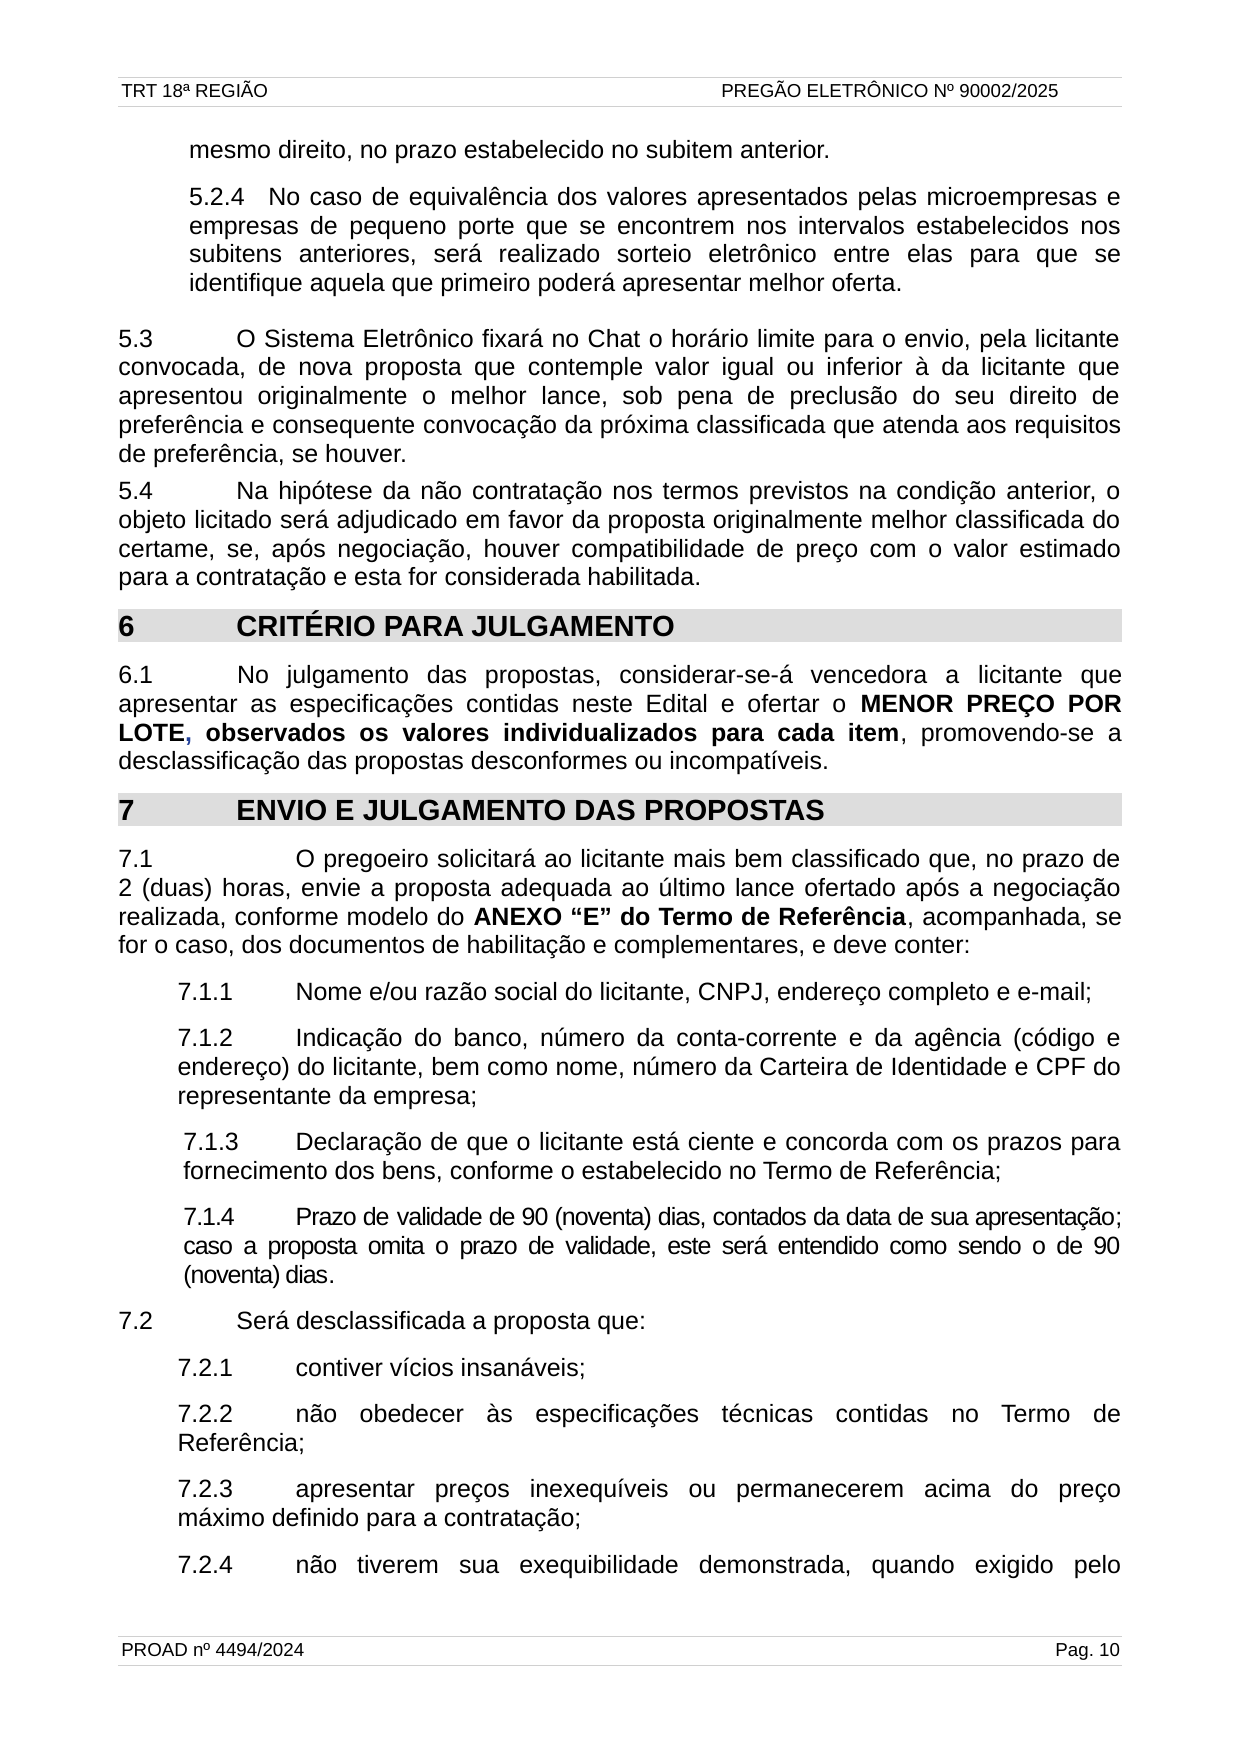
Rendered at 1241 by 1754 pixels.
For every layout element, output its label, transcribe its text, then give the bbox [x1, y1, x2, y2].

text 7.2 Será desclassificada a proposta que: [118, 1306, 1122, 1335]
text 5.2.4 No caso de equivalência dos valores apresentados pelas microempresas e empresas de pequeno porte que se encontrem nos intervalos estabelecidos nos subitens anteriores, será realizado sorteio eletrônico entre elas para que se identifique aquela que primeiro poderá apresentar melhor oferta. [189, 182, 1122, 297]
text 7 ENVIO E JULGAMENTO DAS PROPOSTAS [118, 793, 1122, 826]
text 6 CRITÉRIO PARA JULGAMENTO [118, 609, 1122, 642]
text 7.1.1 Nome e/ou razão social do licitante, CNPJ, endereço completo e e-mail; [177, 977, 1122, 1006]
text 7.1.2 Indicação do banco, número da conta-corrente e da agência (código e endereço) do licitante, bem como nome, número da Carteira de Identidade e CPF do representante da empresa; [177, 1023, 1122, 1109]
text 7.2.3 apresentar preços inexequíveis ou permanecerem acima do preço máximo definido para a contratação; [177, 1474, 1122, 1532]
text 7.2.2 não obedecer às especificações técnicas contidas no Termo de Referência; [177, 1399, 1122, 1457]
text 7.1.4 Prazo de validade de 90 (noventa) dias, contados da data de sua apresentação; caso a proposta omita o prazo de validade, este será entendido como sendo o de 90 (noventa) dias. [183, 1202, 1122, 1289]
text 7.1 O pregoeiro solicitará ao licitante mais bem classificado que, no prazo de 2 (duas) horas, envie a proposta adequada ao último lance ofertado após a negociação realizada, conforme modelo do ANEXO “E” do Termo de Referência, acompanhada, se for o caso, dos documentos de habilitação e complementares, e deve conter: [118, 844, 1122, 959]
text 5.3 O Sistema Eletrônico fixará no Chat o horário limite para o envio, pela licitante convocada, de nova proposta que contemple valor igual ou inferior à da licitante que apresentou originalmente o melhor lance, sob pena de preclusão do seu direito de preferência e consequente convocação da próxima classificada que atenda aos requisitos de preferência, se houver. [118, 323, 1122, 467]
text mesmo direito, no prazo estabelecido no subitem anterior. [189, 136, 1122, 164]
text 7.2.4 não tiverem sua exequibilidade demonstrada, quando exigido pelo [177, 1550, 1122, 1578]
text 7.1.3 Declaração de que o licitante está ciente e concorda com os prazos para fornecimento dos bens, conforme o estabelecido no Termo de Referência; [183, 1127, 1122, 1185]
text 5.4 Na hipótese da não contratação nos termos previstos na condição anterior, o objeto licitado será adjudicado em favor da proposta originalmente melhor classificada do certame, se, após negociação, houver compatibilidade de preço com o valor estimado para a contratação e esta for considerada habilitada. [118, 476, 1122, 591]
text 6.1 No julgamento das propostas, considerar-se-á vencedora a licitante que apresentar as especificações contidas neste Edital e ofertar o MENOR PREÇO POR LOTE, observados os valores individualizados para cada item, promovendo-se a desclassificação das propostas desconformes ou incompatíveis. [118, 660, 1122, 775]
text 7.2.1 contiver vícios insanáveis; [177, 1353, 1122, 1382]
